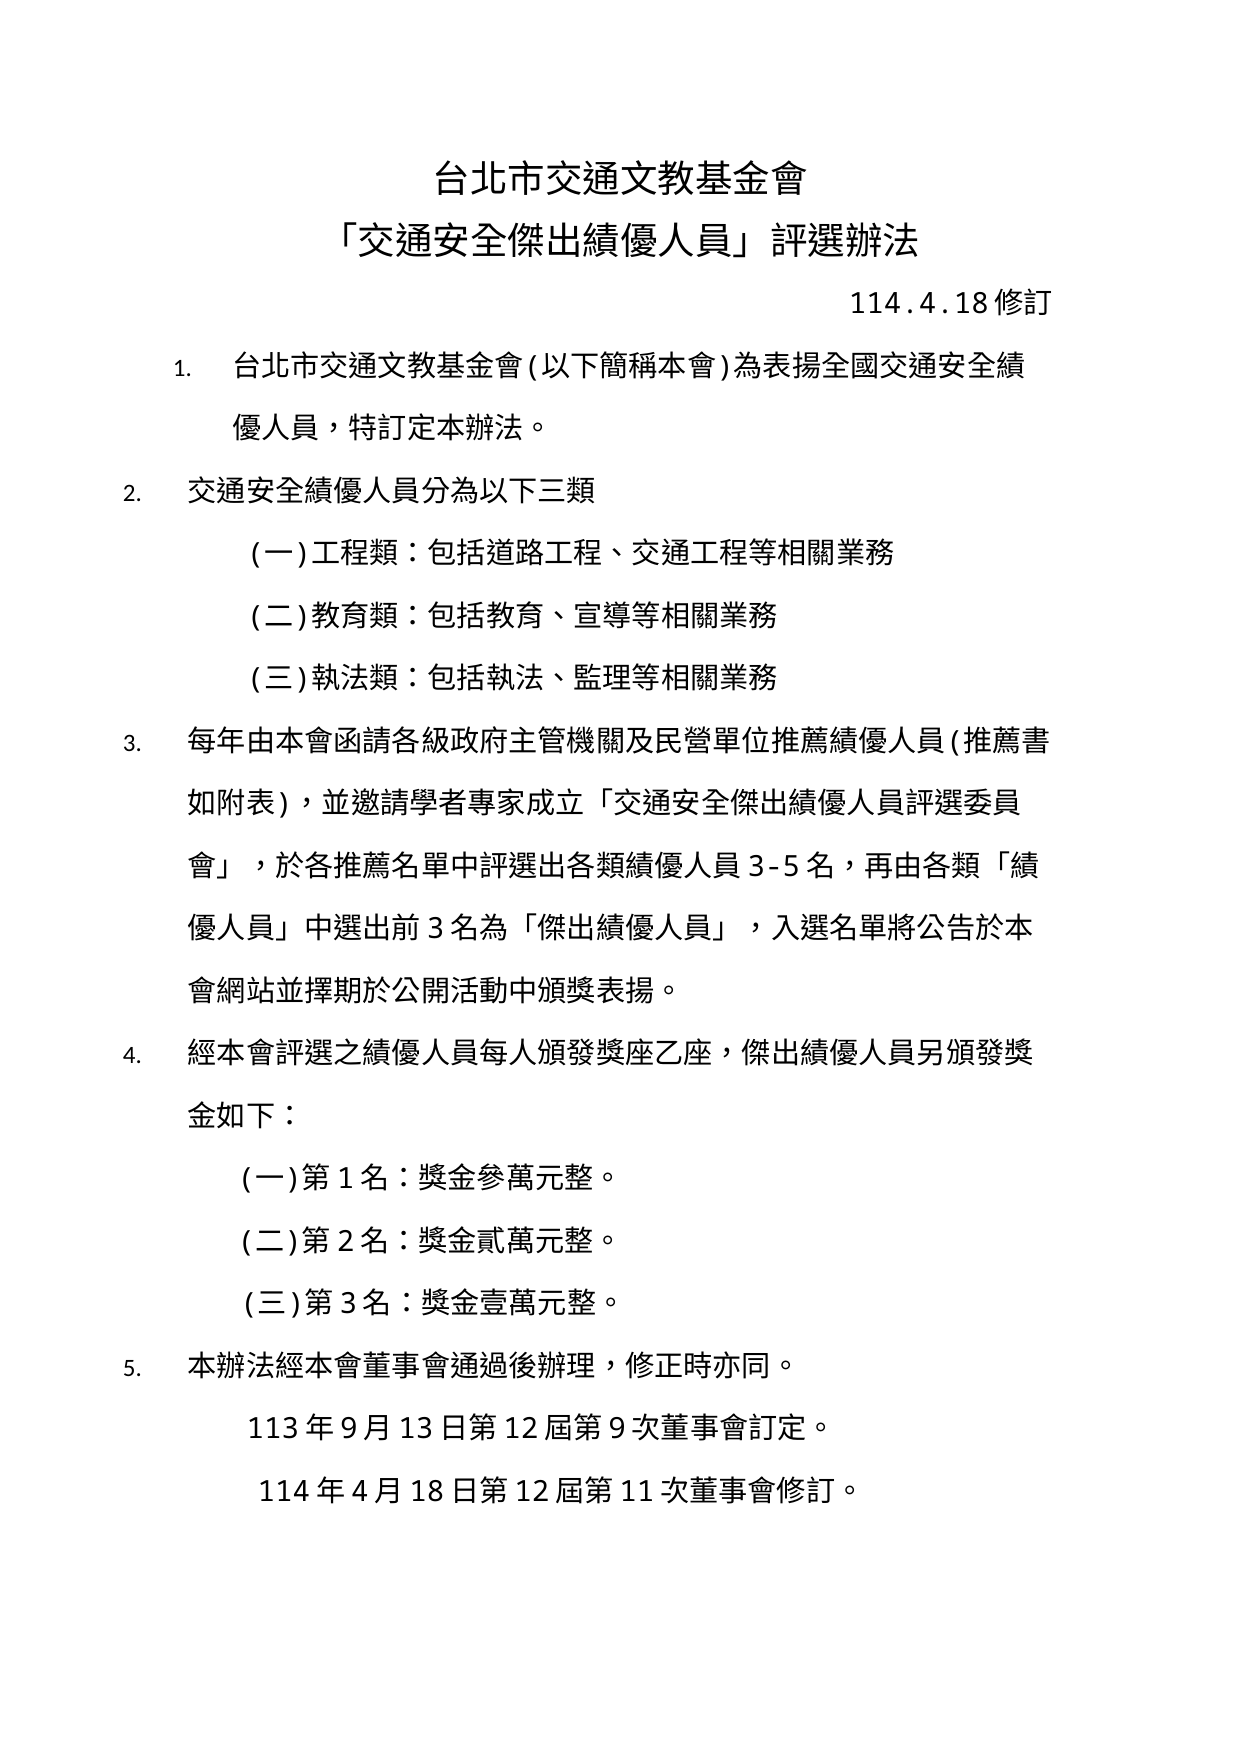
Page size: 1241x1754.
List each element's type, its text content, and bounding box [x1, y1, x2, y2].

text (二)教育類：包括教育、宣導等相關業務 [247, 572, 1053, 634]
text 114.4.18修訂 [187, 259, 1053, 322]
text (一)工程類：包括道路工程、交通工程等相關業務 [247, 509, 1053, 572]
text 114年4月18日第12屆第11次董事會修訂。 [187, 1447, 1053, 1509]
list 本辦法經本會董事會通過後辦理，修正時亦同。 [123, 1322, 1053, 1384]
text (三)第3名：獎金壹萬元整。 [223, 1259, 1053, 1322]
list 台北市交通文教基金會(以下簡稱本會)為表揚全國交通安全績優人員，特訂定本辦法。 [173, 322, 1053, 447]
text 台北市交通文教基金會 [187, 134, 1053, 197]
text (三)執法類：包括執法、監理等相關業務 [247, 634, 1053, 697]
list 經本會評選之績優人員每人頒發獎座乙座，傑出績優人員另頒發獎金如下： [123, 1009, 1053, 1134]
list 每年由本會函請各級政府主管機關及民營單位推薦績優人員(推薦書如附表)，並邀請學者專家成立「交通安全傑出績優人員評選委員會」，於各推薦名單中評選出各類績優人員3-5名，再由各類「績優人員」中選出前3名為「傑出績優人員」，入選名單將公告於本會網站並擇期於公開活動中頒獎表揚。 [123, 697, 1053, 1009]
list 交通安全績優人員分為以下三類 [123, 447, 1053, 509]
text (一)第1名：獎金參萬元整。 [237, 1134, 1053, 1197]
text (二)第2名：獎金貳萬元整。 [237, 1197, 1053, 1259]
text 113年9月13日第12屆第9次董事會訂定。 [173, 1384, 1053, 1447]
text 「交通安全傑出績優人員」評選辦法 [187, 197, 1053, 259]
